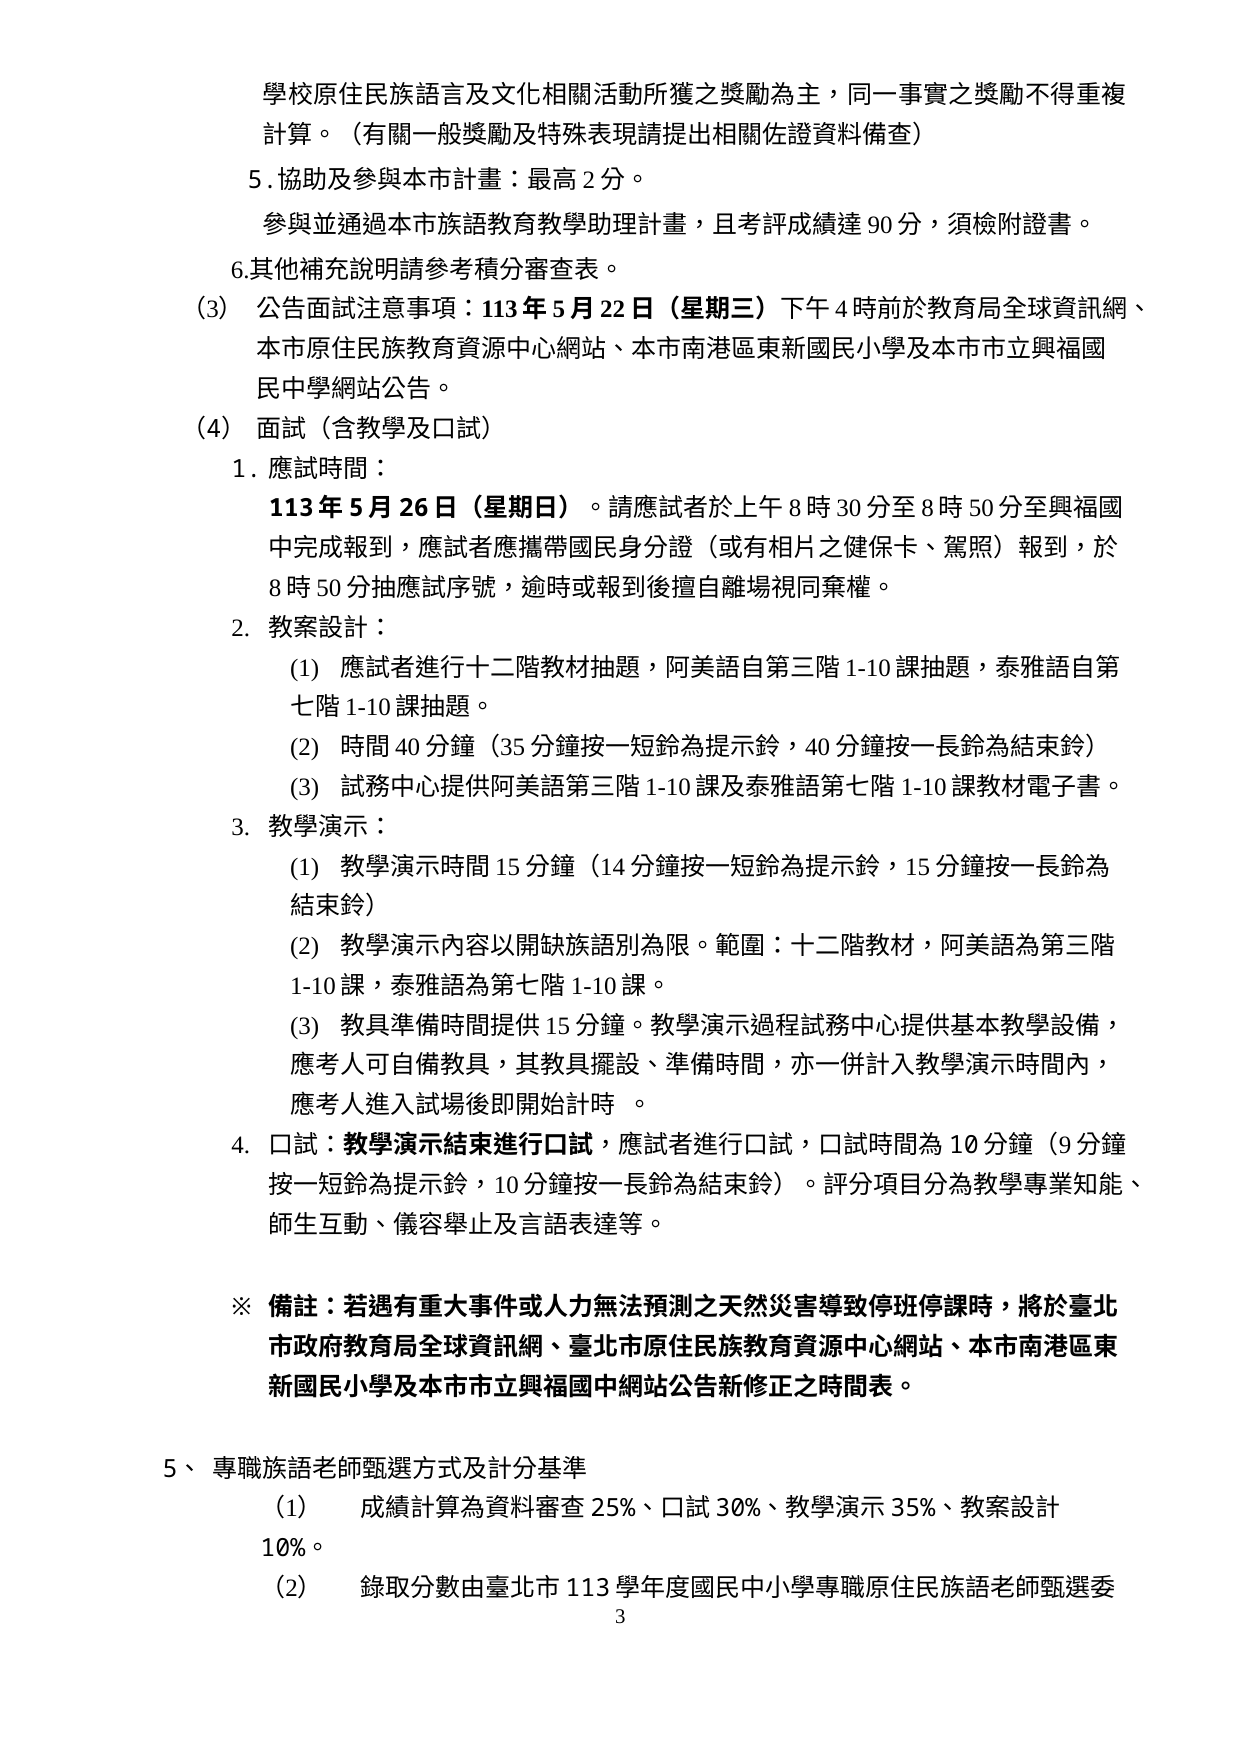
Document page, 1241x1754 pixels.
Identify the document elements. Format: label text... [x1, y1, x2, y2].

list 試務中心提供阿美語第三階1-10課及泰雅語第七階1-10課教材電子書。 [290, 766, 1128, 803]
list 口試：教學演示結束進行口試，應試者進行口試，口試時間為10分鐘（9分鐘按一短鈴為提示鈴，10分鐘按一長鈴為結束鈴）。評分項目分為教學專業知能、師生互動、儀容舉止及言語表達等。 [231, 1124, 1128, 1240]
list 教學演示內容以開缺族語別為限。範圍：十二階教材，阿美語為第三階1-10課，泰雅語為第七階1-10課。 [290, 926, 1128, 1002]
text 6.其他補充說明請參考積分審查表。 [231, 249, 1128, 285]
list 面試（含教學及口試） [181, 408, 1128, 444]
list 教學演示： [231, 806, 1128, 842]
text 參與並通過本市族語教育教學助理計畫，且考評成績達90分，須檢附證書。 [262, 204, 1128, 241]
list 時間40分鐘（35分鐘按一短鈴為提示鈴，40分鐘按一長鈴為結束鈴） [290, 727, 1128, 763]
text 5.協助及參與本市計畫：最高2分。 [112, 159, 1128, 196]
list 教具準備時間提供15分鐘。教學演示過程試務中心提供基本教學設備，應考人可自備教具，其教具擺設、準備時間，亦一併計入教學演示時間內，應考人進入試場後即開始計時 。 [290, 1005, 1128, 1121]
list 錄取分數由臺北市113學年度國民中小學專職原住民族語老師甄選委 [260, 1567, 1128, 1604]
list 應試者進行十二階教材抽題，阿美語自第三階1-10課抽題，泰雅語自第七階1-10課抽題。 [290, 647, 1128, 723]
list 教案設計： [231, 607, 1128, 643]
list 成績計算為資料審查25%、口試30%、教學演示35%、教案設計10%。 [260, 1488, 1128, 1564]
list 備註：若遇有重大事件或人力無法預測之天然災害導致停班停課時，將於臺北市政府教育局全球資訊網、臺北市原住民族教育資源中心網站、本市南港區東新國民小學及本市市立興福國中網站公告新修正之時間表。 [231, 1286, 1128, 1402]
list 公告面試注意事項：113年5月22日（星期三）下午4時前於教育局全球資訊網、本市原住民族教育資源中心網站、本市南港區東新國民小學及本市市立興福國民中學網站公告。 [181, 289, 1128, 405]
text 學校原住民族語言及文化相關活動所獲之獎勵為主，同一事實之獎勵不得重複計算。（有關一般獎勵及特殊表現請提出相關佐證資料備查） [262, 75, 1128, 151]
list 教學演示時間15分鐘（14分鐘按一短鈴為提示鈴，15分鐘按一長鈴為結束鈴） [290, 846, 1128, 922]
list 應試時間： [231, 448, 1128, 484]
list 專職族語老師甄選方式及計分基準 [162, 1448, 1128, 1484]
text 113年5月26日（星期日）。請應試者於上午8時30分至8時50分至興福國中完成報到，應試者應攜帶國民身分證（或有相片之健保卡、駕照）報到，於8時50分抽應試序號，逾時或報到後擅自離場視同棄權。 [269, 488, 1128, 604]
